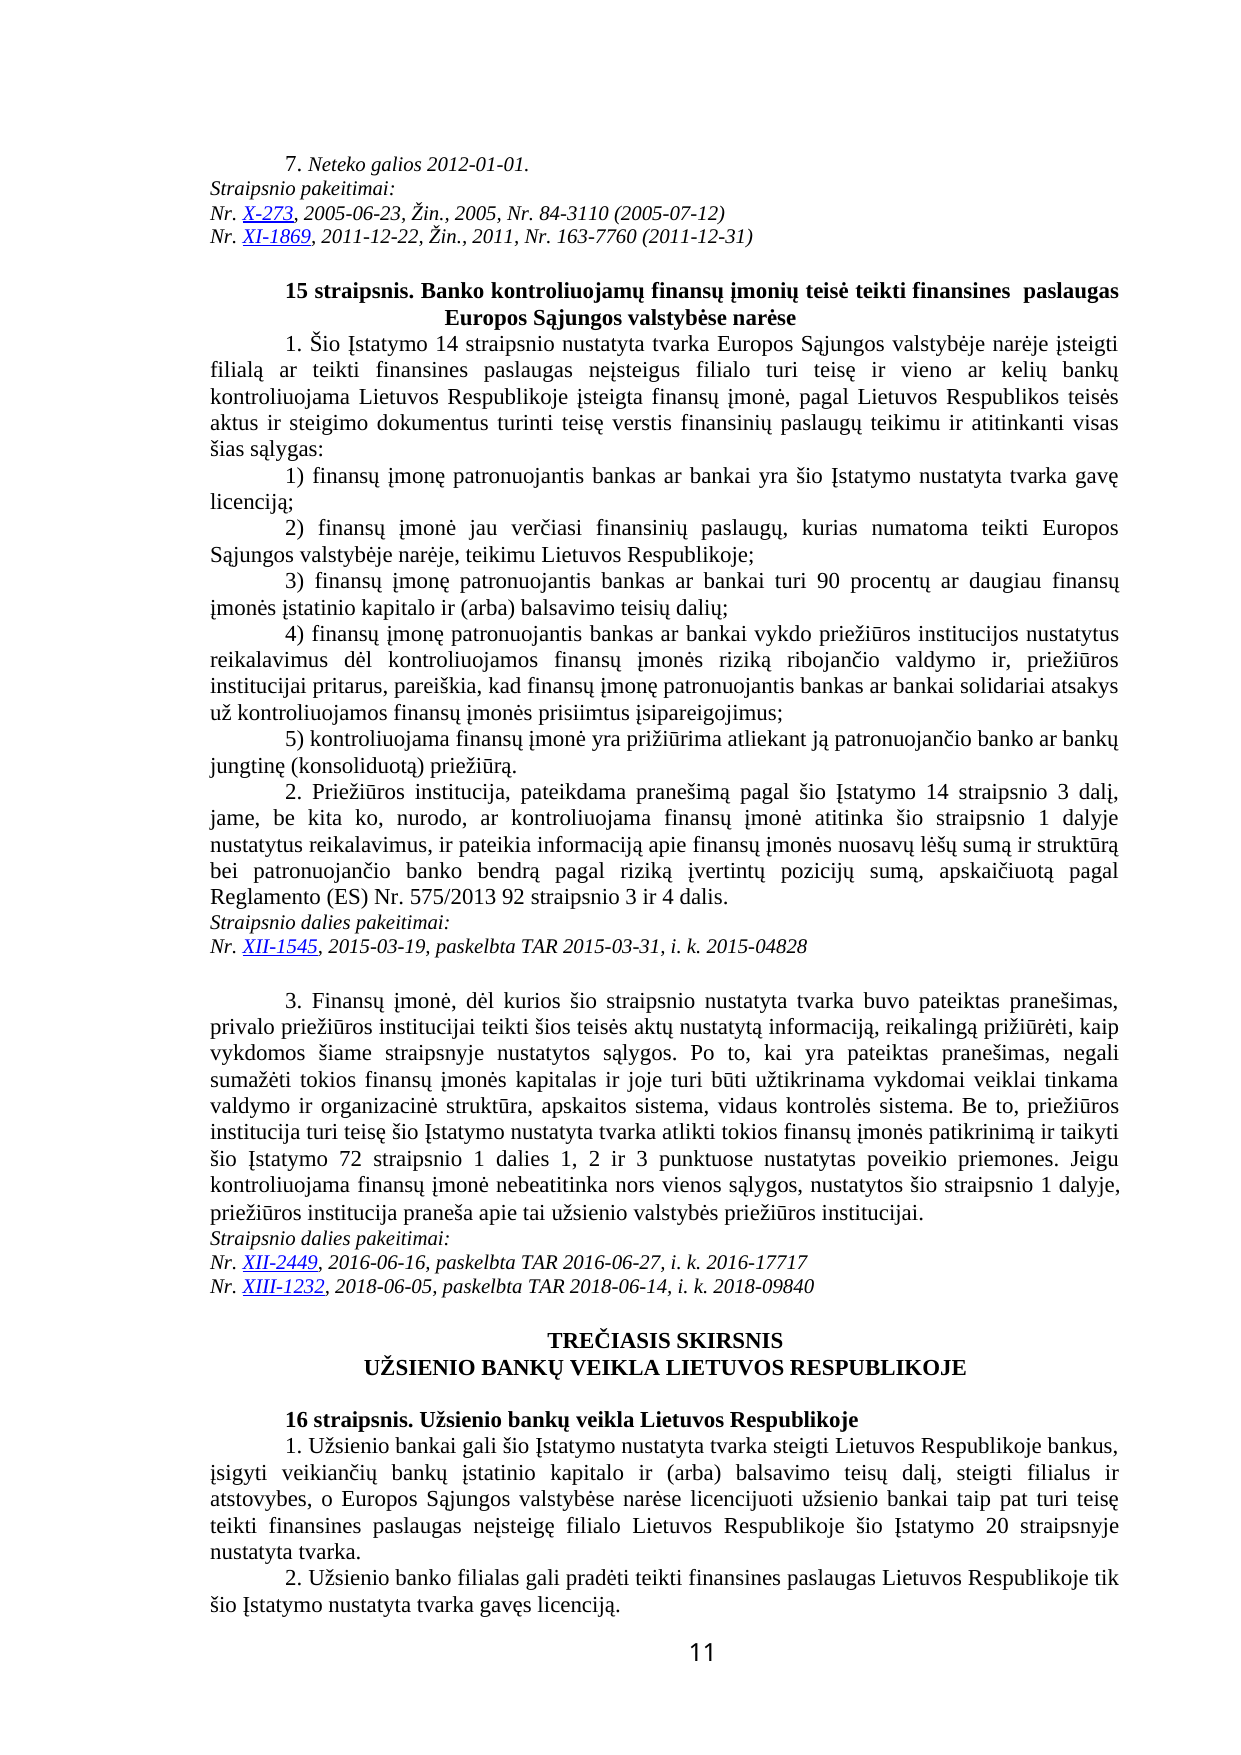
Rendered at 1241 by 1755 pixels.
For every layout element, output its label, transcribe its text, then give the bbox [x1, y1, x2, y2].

text Straipsnio pakeitimai: [210, 176, 1120, 200]
text Straipsnio dalies pakeitimai: [210, 910, 1120, 934]
text 15 straipsnis. Banko kontroliuojamų finansų įmonių teisė teikti finansines paslaugas Europos Sąjungos valstybėse narėse [285, 277, 1120, 330]
text Nr. XII-1545, 2015-03-19, paskelbta TAR 2015-03-31, i. k. 2015-04828 [210, 934, 1120, 958]
text 7. Neteko galios 2012-01-01. [210, 150, 1120, 176]
text 1) finansų įmonę patronuojantis bankas ar bankai yra šio Įstatymo nustatyta tvarka gavę licenciją; [210, 462, 1120, 514]
text Nr. XIII-1232, 2018-06-05, paskelbta TAR 2018-06-14, i. k. 2018-09840 [210, 1274, 1120, 1298]
text 3. Finansų įmonė, dėl kurios šio straipsnio nustatyta tvarka buvo pateiktas pranešimas, privalo priežiūros institucijai teikti šios teisės aktų nustatytą informaciją, reikalingą prižiūrėti, kaip vykdomos šiame straipsnyje nustatytos sąlygos. Po to, kai yra pateiktas pranešimas, negali sumažėti tokios finansų įmonės kapitalas ir joje turi būti užtikrinama vykdomai veiklai tinkama valdymo ir organizacinė struktūra, apskaitos sistema, vidaus kontrolės sistema. Be to, priežiūros institucija turi teisę šio Įstatymo nustatyta tvarka atlikti tokios finansų įmonės patikrinimą ir taikyti šio Įstatymo 72 straipsnio 1 dalies 1, 2 ir 3 punktuose nustatytas poveikio priemones. Jeigu kontroliuojama finansų įmonė nebeatitinka nors vienos sąlygos, nustatytos šio straipsnio 1 dalyje, priežiūros institucija praneša apie tai užsienio valstybės priežiūros institucijai. [210, 987, 1120, 1226]
text Nr. XII-2449, 2016-06-16, paskelbta TAR 2016-06-27, i. k. 2016-17717 [210, 1250, 1120, 1274]
text TREČIASIS SKIRSNIS [210, 1327, 1120, 1353]
text 1. Šio Įstatymo 14 straipsnio nustatyta tvarka Europos Sąjungos valstybėje narėje įsteigti filialą ar teikti finansines paslaugas neįsteigus filialo turi teisę ir vieno ar kelių bankų kontroliuojama Lietuvos Respublikoje įsteigta finansų įmonė, pagal Lietuvos Respublikos teisės aktus ir steigimo dokumentus turinti teisę verstis finansinių paslaugų teikimu ir atitinkanti visas šias sąlygas: [210, 330, 1120, 462]
text 1. Užsienio bankai gali šio Įstatymo nustatyta tvarka steigti Lietuvos Respublikoje bankus, įsigyti veikiančių bankų įstatinio kapitalo ir (arba) balsavimo teisų dalį, steigti filialus ir atstovybes, o Europos Sąjungos valstybėse narėse licencijuoti užsienio bankai taip pat turi teisę teikti finansines paslaugas neįsteigę filialo Lietuvos Respublikoje šio Įstatymo 20 straipsnyje nustatyta tvarka. [210, 1433, 1120, 1564]
text 5) kontroliuojama finansų įmonė yra prižiūrima atliekant ją patronuojančio banko ar bankų jungtinę (konsoliduotą) priežiūrą. [210, 725, 1120, 778]
text 2. Užsienio banko filialas gali pradėti teikti finansines paslaugas Lietuvos Respublikoje tik šio Įstatymo nustatyta tvarka gavęs licenciją. [210, 1564, 1120, 1617]
text Nr. X-273, 2005-06-23, Žin., 2005, Nr. 84-3110 (2005-07-12) [210, 200, 1120, 224]
text 3) finansų įmonę patronuojantis bankas ar bankai turi 90 procentų ar daugiau finansų įmonės įstatinio kapitalo ir (arba) balsavimo teisių dalių; [210, 567, 1120, 620]
text 16 straipsnis. Užsienio bankų veikla Lietuvos Respublikoje [210, 1406, 1120, 1433]
text 4) finansų įmonę patronuojantis bankas ar bankai vykdo priežiūros institucijos nustatytus reikalavimus dėl kontroliuojamos finansų įmonės riziką ribojančio valdymo ir, priežiūros institucijai pritarus, pareiškia, kad finansų įmonę patronuojantis bankas ar bankai solidariai atsakys už kontroliuojamos finansų įmonės prisiimtus įsipareigojimus; [210, 620, 1120, 725]
text UŽSIENIO BANKŲ VEIKLA LIETUVOS RESPUBLIKOJE [210, 1353, 1120, 1380]
text 2. Priežiūros institucija, pateikdama pranešimą pagal šio Įstatymo 14 straipsnio 3 dalį, jame, be kita ko, nurodo, ar kontroliuojama finansų įmonė atitinka šio straipsnio 1 dalyje nustatytus reikalavimus, ir pateikia informaciją apie finansų įmonės nuosavų lėšų sumą ir struktūrą bei patronuojančio banko bendrą pagal riziką įvertintų pozicijų sumą, apskaičiuotą pagal Reglamento (ES) Nr. 575/2013 92 straipsnio 3 ir 4 dalis. [210, 778, 1120, 910]
text Nr. XI-1869, 2011-12-22, Žin., 2011, Nr. 163-7760 (2011-12-31) [210, 224, 1120, 248]
text Straipsnio dalies pakeitimai: [210, 1226, 1120, 1250]
text 2) finansų įmonė jau verčiasi finansinių paslaugų, kurias numatoma teikti Europos Sąjungos valstybėje narėje, teikimu Lietuvos Respublikoje; [210, 514, 1120, 567]
